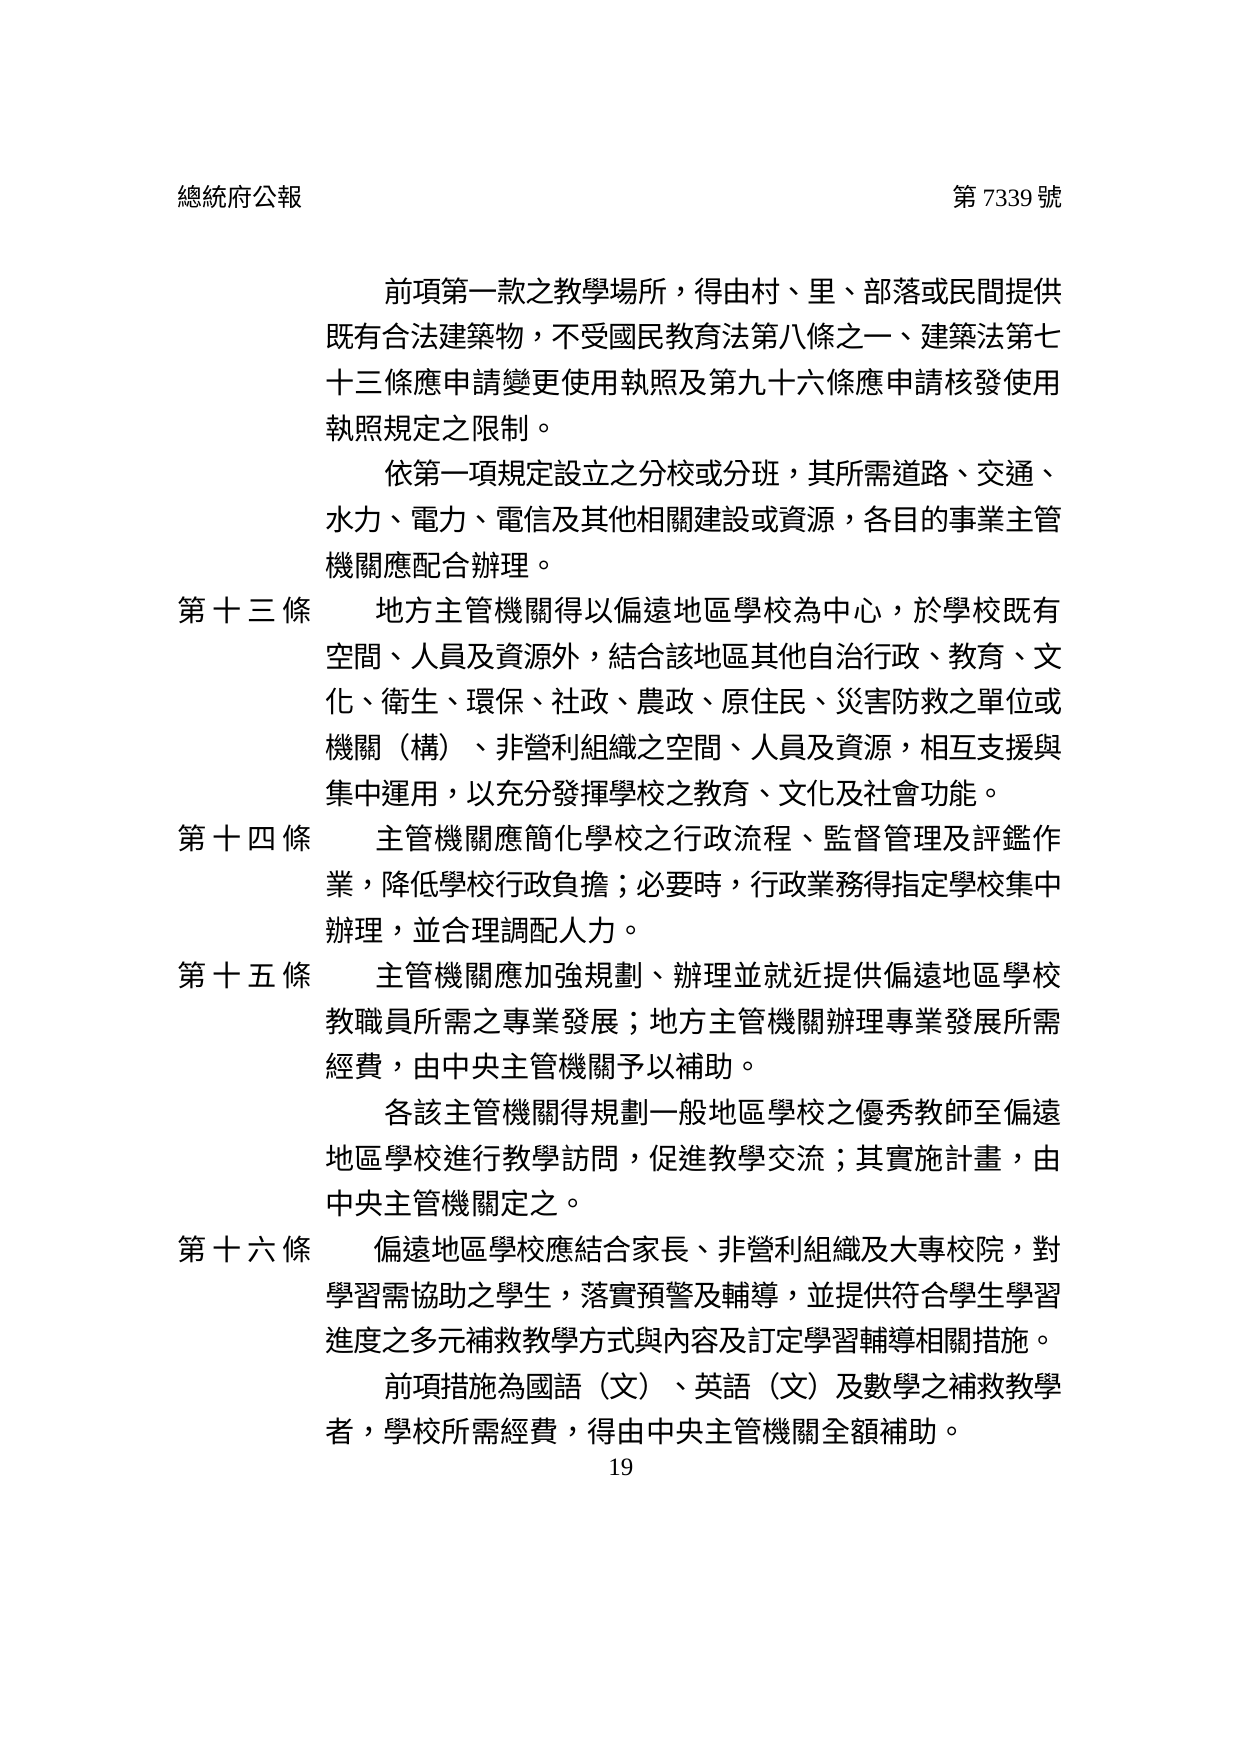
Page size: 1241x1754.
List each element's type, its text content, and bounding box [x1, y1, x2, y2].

text 依第一項規定設立之分校或分班，其所需道路、交通、水力、電力、電信及其他相關建設或資源，各目的事業主管機關應配合辦理。 [325, 448, 1064, 585]
text 第十四條 主管機關應簡化學校之行政流程、監督管理及評鑑作業，降低學校行政負擔；必要時，行政業務得指定學校集中辦理，並合理調配人力。 [177, 813, 1064, 950]
text 前項措施為國語（文）、英語（文）及數學之補救教學者，學校所需經費，得由中央主管機關全額補助。 [325, 1361, 1064, 1452]
text 前項第一款之教學場所，得由村、里、部落或民間提供既有合法建築物，不受國民教育法第八條之一、建築法第七十三條應申請變更使用執照及第九十六條應申請核發使用執照規定之限制。 [325, 266, 1064, 448]
text 第十六條 偏遠地區學校應結合家長、非營利組織及大專校院，對學習需協助之學生，落實預警及輔導，並提供符合學生學習進度之多元補救教學方式與內容及訂定學習輔導相關措施。 [177, 1224, 1064, 1361]
text 各該主管機關得規劃一般地區學校之優秀教師至偏遠地區學校進行教學訪問，促進教學交流；其實施計畫，由中央主管機關定之。 [325, 1087, 1064, 1224]
text 第十三條 地方主管機關得以偏遠地區學校為中心，於學校既有空間、人員及資源外，結合該地區其他自治行政、教育、文化、衛生、環保、社政、農政、原住民、災害防救之單位或機關（構）、非營利組織之空間、人員及資源，相互支援與集中運用，以充分發揮學校之教育、文化及社會功能。 [177, 585, 1064, 813]
text 第十五條 主管機關應加強規劃、辦理並就近提供偏遠地區學校教職員所需之專業發展；地方主管機關辦理專業發展所需經費，由中央主管機關予以補助。 [177, 950, 1064, 1087]
